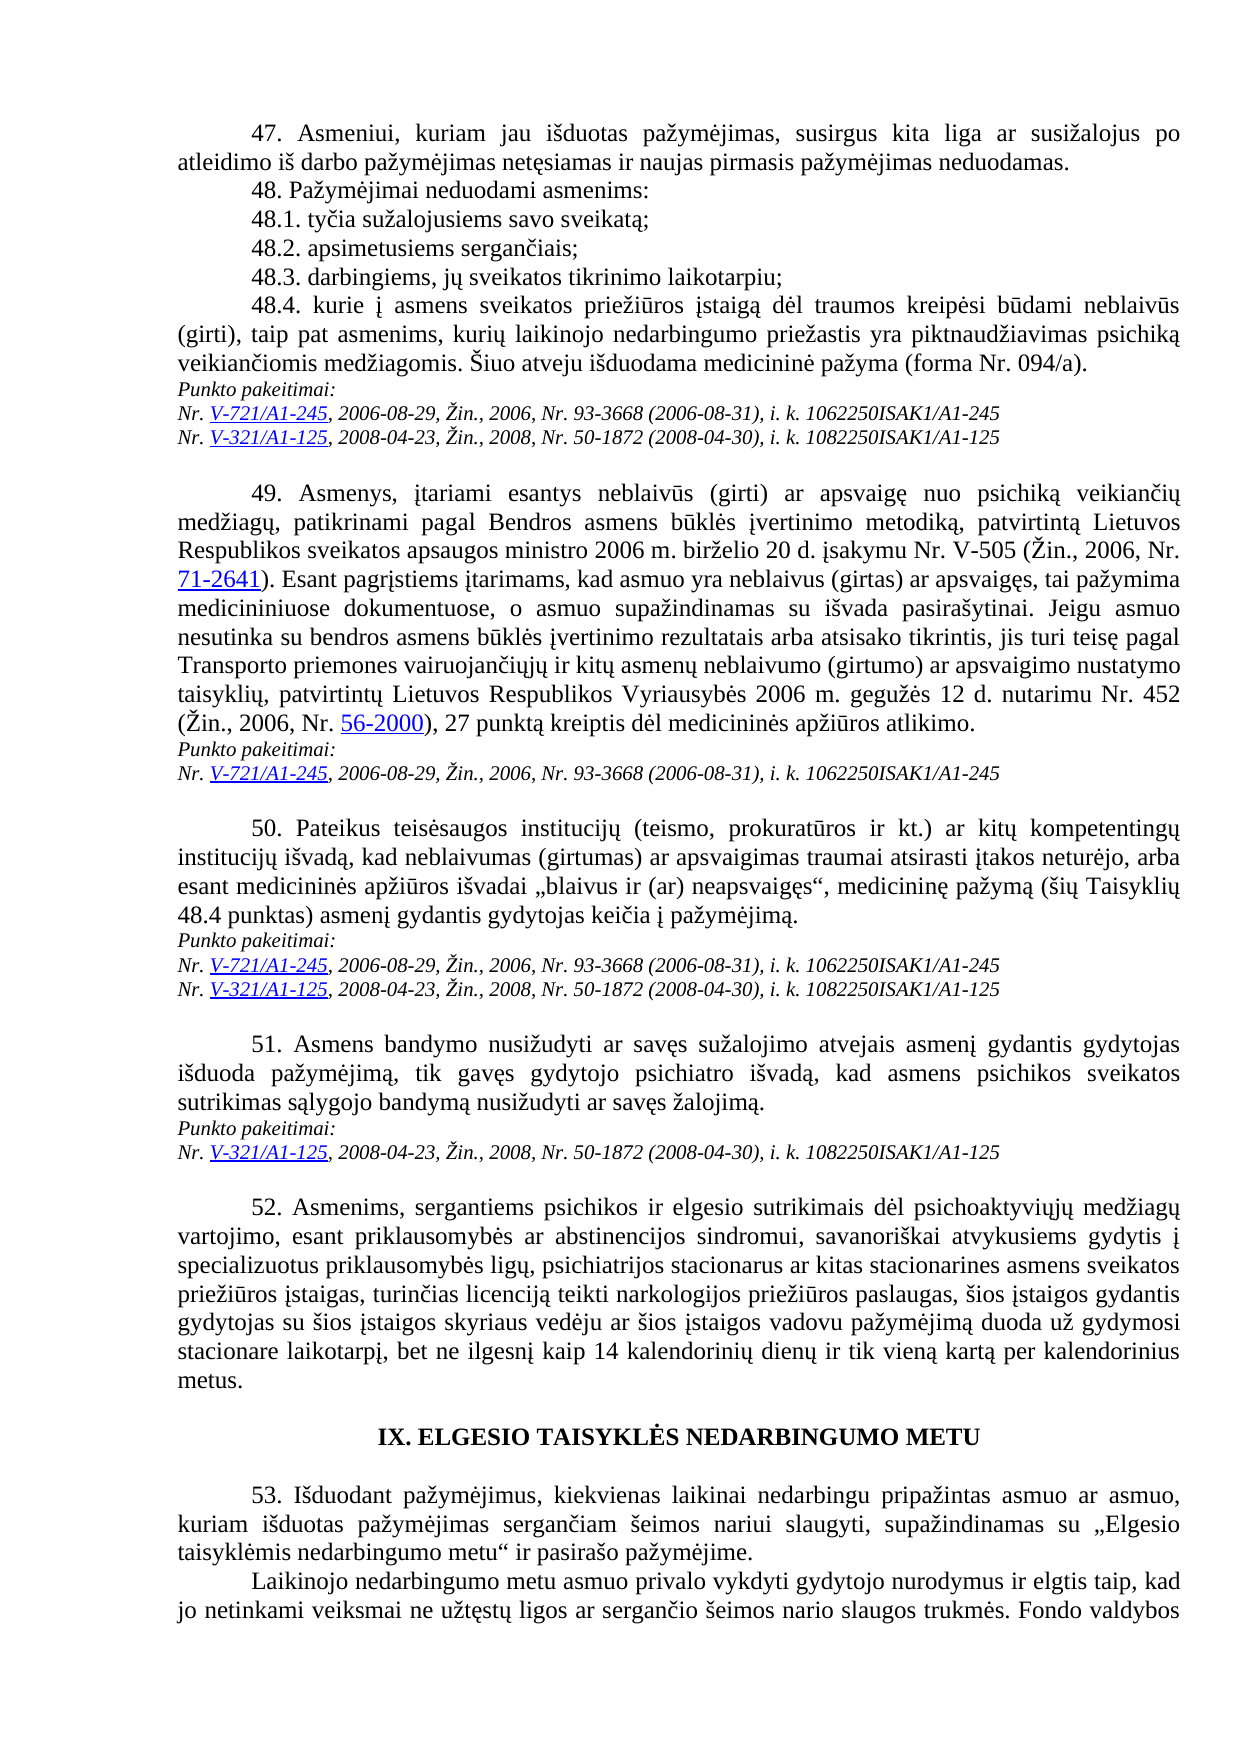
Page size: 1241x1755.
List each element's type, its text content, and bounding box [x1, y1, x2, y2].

text Nr. V-321/A1-125, 2008-04-23, Žin., 2008, Nr. 50-1872 (2008-04-30), i. k. 1082250ISAK1/A1-125 [177, 977, 1181, 1001]
text 49. Asmenys, įtariami esantys neblaivūs (girti) ar apsvaigę nuo psichiką veikiančių medžiagų, patikrinami pagal Bendros asmens būklės įvertinimo metodiką, patvirtintą Lietuvos Respublikos sveikatos apsaugos ministro 2006 m. birželio 20 d. įsakymu Nr. V-505 (Žin., 2006, Nr. 71-2641). Esant pagrįstiems įtarimams, kad asmuo yra neblaivus (girtas) ar apsvaigęs, tai pažymima medicininiuose dokumentuose, o asmuo supažindinamas su išvada pasirašytinai. Jeigu asmuo nesutinka su bendros asmens būklės įvertinimo rezultatais arba atsisako tikrintis, jis turi teisę pagal Transporto priemones vairuojančiųjų ir kitų asmenų neblaivumo (girtumo) ar apsvaigimo nustatymo taisyklių, patvirtintų Lietuvos Respublikos Vyriausybės 2006 m. gegužės 12 d. nutarimu Nr. 452 (Žin., 2006, Nr. 56-2000), 27 punktą kreiptis dėl medicininės apžiūros atlikimo. [177, 478, 1181, 737]
text Punkto pakeitimai: [177, 737, 1181, 761]
text Nr. V-321/A1-125, 2008-04-23, Žin., 2008, Nr. 50-1872 (2008-04-30), i. k. 1082250ISAK1/A1-125 [177, 425, 1181, 449]
text 48.4. kurie į asmens sveikatos priežiūros įstaigą dėl traumos kreipėsi būdami neblaivūs (girti), taip pat asmenims, kurių laikinojo nedarbingumo priežastis yra piktnaudžiavimas psichiką veikiančiomis medžiagomis. Šiuo atveju išduodama medicininė pažyma (forma Nr. 094/a). [177, 291, 1181, 377]
text 48.2. apsimetusiems sergančiais; [177, 233, 1181, 262]
text 48.3. darbingiems, jų sveikatos tikrinimo laikotarpiu; [177, 262, 1181, 291]
text 51. Asmens bandymo nusižudyti ar savęs sužalojimo atvejais asmenį gydantis gydytojas išduoda pažymėjimą, tik gavęs gydytojo psichiatro išvadą, kad asmens psichikos sveikatos sutrikimas sąlygojo bandymą nusižudyti ar savęs žalojimą. [177, 1029, 1181, 1116]
text 47. Asmeniui, kuriam jau išduotas pažymėjimas, susirgus kita liga ar susižalojus po atleidimo iš darbo pažymėjimas netęsiamas ir naujas pirmasis pažymėjimas neduodamas. [177, 118, 1181, 176]
text 52. Asmenims, sergantiems psichikos ir elgesio sutrikimais dėl psichoaktyviųjų medžiagų vartojimo, esant priklausomybės ar abstinencijos sindromui, savanoriškai atvykusiems gydytis į specializuotus priklausomybės ligų, psichiatrijos stacionarus ar kitas stacionarines asmens sveikatos priežiūros įstaigas, turinčias licenciją teikti narkologijos priežiūros paslaugas, šios įstaigos gydantis gydytojas su šios įstaigos skyriaus vedėju ar šios įstaigos vadovu pažymėjimą duoda už gydymosi stacionare laikotarpį, bet ne ilgesnį kaip 14 kalendorinių dienų ir tik vieną kartą per kalendorinius metus. [177, 1192, 1181, 1394]
text Punkto pakeitimai: [177, 377, 1181, 401]
text 48. Pažymėjimai neduodami asmenims: [177, 176, 1181, 204]
text Punkto pakeitimai: [177, 1116, 1181, 1140]
text Nr. V-721/A1-245, 2006-08-29, Žin., 2006, Nr. 93-3668 (2006-08-31), i. k. 1062250ISAK1/A1-245 [177, 401, 1181, 425]
text IX. ELGESIO TAISYKLĖS NEDARBINGUMO METU [177, 1422, 1181, 1451]
text Laikinojo nedarbingumo metu asmuo privalo vykdyti gydytojo nurodymus ir elgtis taip, kad jo netinkami veiksmai ne užtęstų ligos ar sergančio šeimos nario slaugos trukmės. Fondo valdybos [177, 1566, 1181, 1624]
text Nr. V-721/A1-245, 2006-08-29, Žin., 2006, Nr. 93-3668 (2006-08-31), i. k. 1062250ISAK1/A1-245 [177, 952, 1181, 977]
text Punkto pakeitimai: [177, 928, 1181, 952]
text 48.1. tyčia sužalojusiems savo sveikatą; [177, 204, 1181, 233]
text Nr. V-321/A1-125, 2008-04-23, Žin., 2008, Nr. 50-1872 (2008-04-30), i. k. 1082250ISAK1/A1-125 [177, 1140, 1181, 1164]
text 53. Išduodant pažymėjimus, kiekvienas laikinai nedarbingu pripažintas asmuo ar asmuo, kuriam išduotas pažymėjimas sergančiam šeimos nariui slaugyti, supažindinamas su „Elgesio taisyklėmis nedarbingumo metu“ ir pasirašo pažymėjime. [177, 1480, 1181, 1566]
text Nr. V-721/A1-245, 2006-08-29, Žin., 2006, Nr. 93-3668 (2006-08-31), i. k. 1062250ISAK1/A1-245 [177, 761, 1181, 785]
text 50. Pateikus teisėsaugos institucijų (teismo, prokuratūros ir kt.) ar kitų kompetentingų institucijų išvadą, kad neblaivumas (girtumas) ar apsvaigimas traumai atsirasti įtakos neturėjo, arba esant medicininės apžiūros išvadai „blaivus ir (ar) neapsvaigęs“, medicininę pažymą (šių Taisyklių 48.4 punktas) asmenį gydantis gydytojas keičia į pažymėjimą. [177, 813, 1181, 928]
